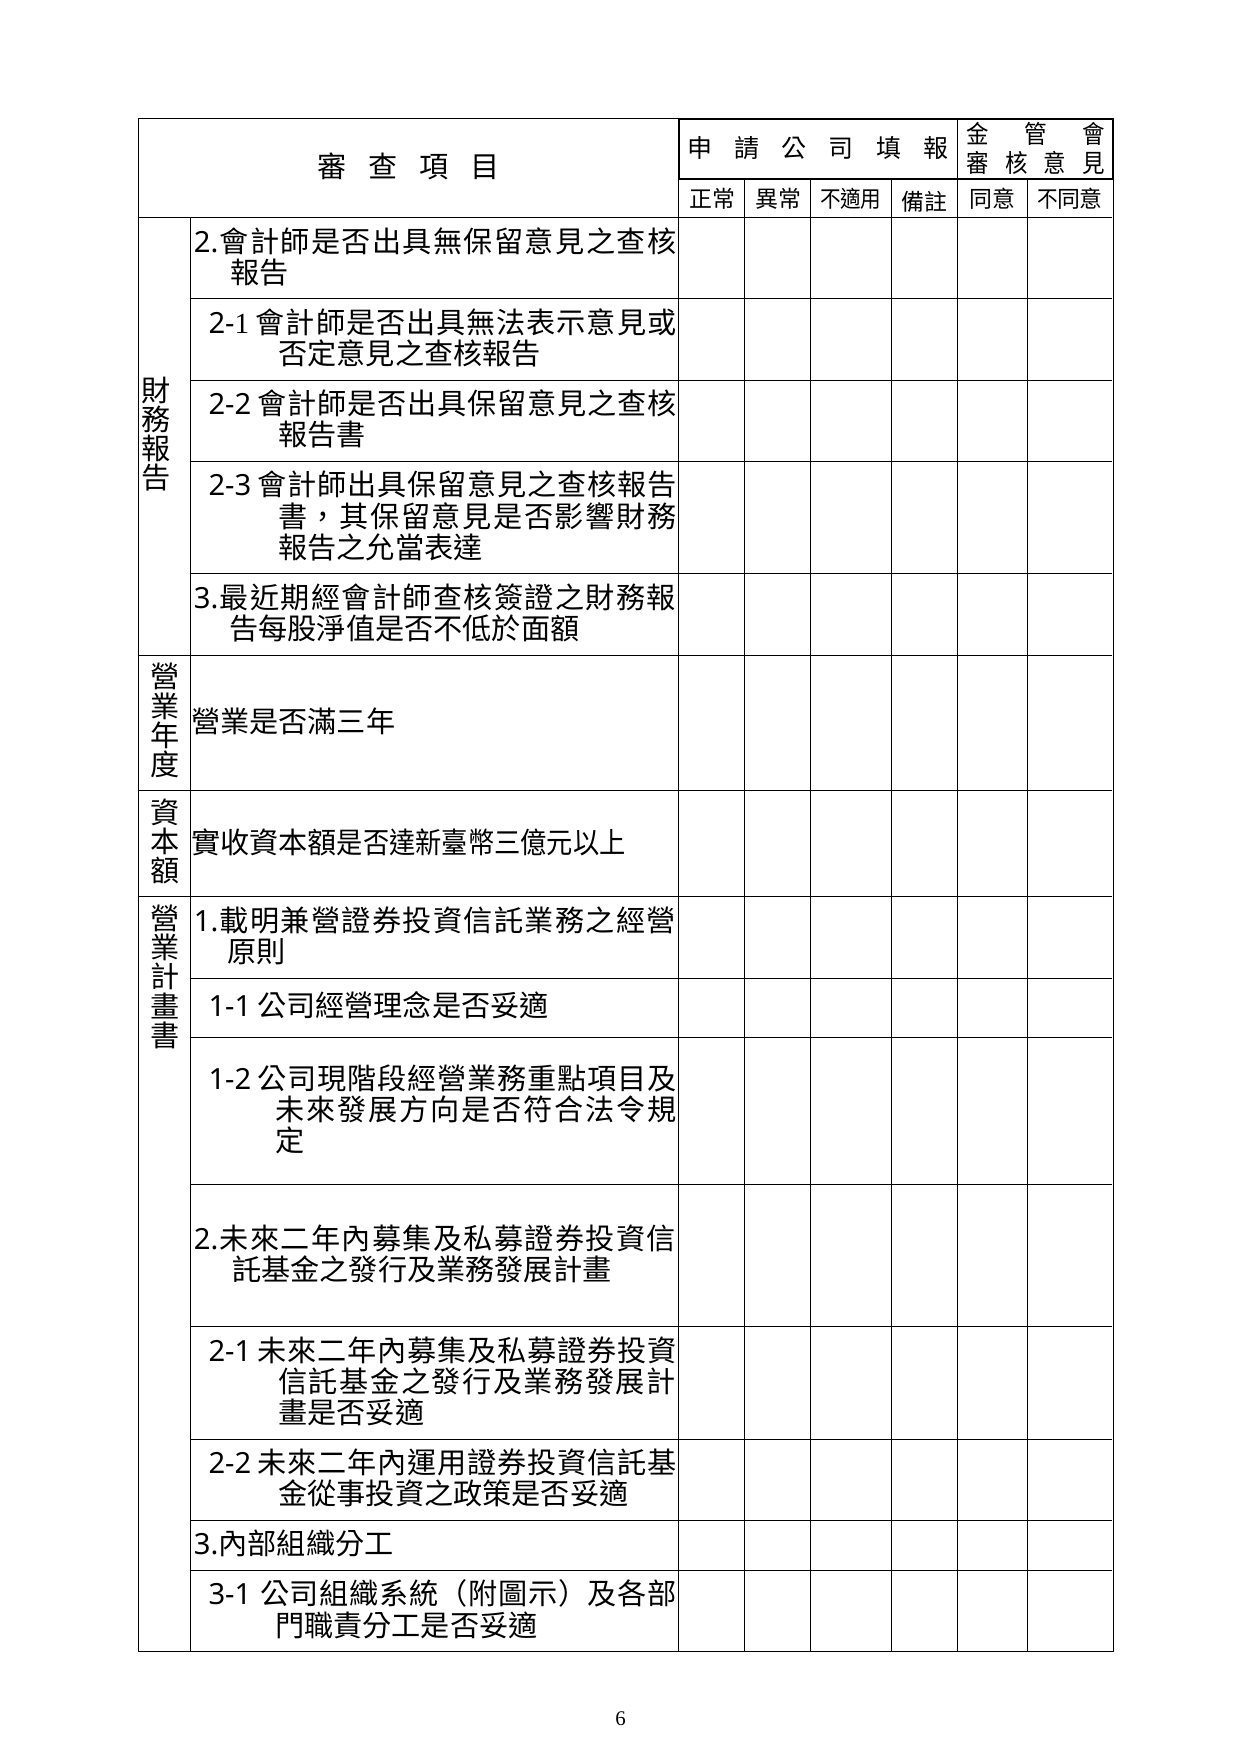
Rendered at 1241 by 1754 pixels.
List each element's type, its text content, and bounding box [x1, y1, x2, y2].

table_cell 營業是否滿三年 [191, 656, 678, 790]
table_cell [745, 1185, 810, 1326]
table_cell [1028, 380, 1113, 461]
table_cell [745, 462, 810, 573]
table_cell [892, 791, 957, 896]
table_cell 2-3會計師出具保留意見之查核報告書，其保留意見是否影響財務報告之允當表達 [191, 462, 678, 573]
table_cell [892, 381, 957, 461]
table_cell 實收資本額是否達新臺幣三億元以上 [191, 791, 678, 896]
table_cell [679, 299, 744, 379]
table_cell [745, 218, 810, 298]
table_cell [892, 1185, 957, 1326]
table_cell [958, 381, 1027, 461]
table_cell [892, 979, 957, 1037]
table_cell [745, 979, 810, 1037]
table_cell [745, 574, 810, 654]
table_cell [811, 462, 891, 573]
table_cell 2.會計師是否出具無保留意見之查核報告 [191, 218, 678, 298]
table_cell [811, 1571, 891, 1651]
table_cell [811, 1440, 891, 1520]
table_cell [1028, 1520, 1113, 1570]
table_cell 2-1未來二年內募集及私募證券投資信託基金之發行及業務發展計畫是否妥適 [191, 1327, 678, 1438]
table_cell [892, 1327, 957, 1438]
table_cell 2-2會計師是否出具保留意見之查核報告書 [191, 381, 678, 461]
table_cell [1028, 573, 1113, 654]
table_cell [1028, 217, 1113, 298]
table_cell [745, 656, 810, 790]
table_cell [679, 574, 744, 654]
table_cell 2.未來二年內募集及私募證券投資信託基金之發行及業務發展計畫 [191, 1185, 678, 1326]
table_cell 不適用 [811, 180, 891, 217]
table_cell 1-2公司現階段經營業務重點項目及未來發展方向是否符合法令規定 [191, 1038, 678, 1184]
table_cell [958, 574, 1027, 654]
table_cell 2-1會計師是否出具無法表示意見或否定意見之查核報告 [191, 299, 678, 379]
table_cell [679, 656, 744, 790]
table_cell [892, 1038, 957, 1184]
table_cell [811, 979, 891, 1037]
table_cell [892, 574, 957, 654]
table_cell [958, 462, 1027, 573]
table_cell [1028, 1326, 1113, 1438]
table_cell [679, 462, 744, 573]
table_cell 正常 [679, 180, 744, 217]
table_cell [958, 1440, 1027, 1520]
table_cell 1-1公司經營理念是否妥適 [191, 979, 678, 1037]
table_cell 2-2未來二年內運用證券投資信託基金從事投資之政策是否妥適 [191, 1440, 678, 1520]
table_cell 不同意 [1028, 180, 1113, 217]
table_cell [679, 218, 744, 298]
table_cell [892, 656, 957, 790]
table_cell 3.內部組織分工 [191, 1521, 678, 1570]
table_cell [892, 299, 957, 379]
table_cell [745, 791, 810, 896]
table_cell [811, 1038, 891, 1184]
table_cell [811, 381, 891, 461]
table_cell [1028, 655, 1113, 790]
table_cell 營 業 計 畫 書 [139, 897, 190, 1651]
table_cell [745, 1038, 810, 1184]
table_cell [1028, 461, 1113, 573]
table_cell [958, 791, 1027, 896]
table_cell [958, 1521, 1027, 1570]
table_cell [679, 1038, 744, 1184]
table_cell [679, 1185, 744, 1326]
table_cell [958, 979, 1027, 1037]
table_cell [679, 1521, 744, 1570]
table_cell [1028, 1184, 1113, 1326]
table_cell [745, 1571, 810, 1651]
table_cell [892, 1571, 957, 1651]
table_cell 1.載明兼營證券投資信託業務之經營原則 [191, 897, 678, 977]
table_cell [892, 462, 957, 573]
table_cell [892, 218, 957, 298]
table_cell [892, 897, 957, 977]
table_cell 營業年度 [139, 656, 190, 790]
table_cell [745, 897, 810, 977]
table_cell [811, 218, 891, 298]
table_cell [745, 299, 810, 379]
table_cell [811, 574, 891, 654]
table_cell [811, 1521, 891, 1570]
table_cell [892, 1521, 957, 1570]
table_cell [958, 897, 1027, 977]
table_cell [1028, 1037, 1113, 1184]
table_cell [745, 1521, 810, 1570]
table_cell [1028, 896, 1113, 977]
table_cell [811, 299, 891, 379]
table_cell 異常 [745, 180, 810, 217]
table_cell [1028, 1439, 1113, 1520]
table_cell [745, 381, 810, 461]
table_cell [1028, 298, 1113, 379]
table_header 金管會 審核意見 [958, 120, 1112, 178]
table_cell [958, 1185, 1027, 1326]
table_cell [679, 897, 744, 977]
table_cell [958, 1038, 1027, 1184]
table_cell [958, 1571, 1027, 1651]
table_cell 備註 [892, 180, 957, 217]
table_cell 3-1 公司組織系統（附圖示）及各部門職責分工是否妥適 [191, 1571, 678, 1651]
table_cell [1028, 978, 1113, 1037]
table_cell [1028, 790, 1113, 896]
table_cell [811, 1185, 891, 1326]
table_header 申 請 公 司 填 報 [680, 120, 957, 178]
table_cell [679, 1440, 744, 1520]
table_cell [811, 1327, 891, 1438]
table_cell [958, 1327, 1027, 1438]
table_cell [892, 1440, 957, 1520]
table_cell [679, 791, 744, 896]
table_cell [679, 381, 744, 461]
table_cell 同意 [958, 180, 1027, 217]
table_cell [679, 979, 744, 1037]
table_cell 資本 額 [139, 791, 190, 896]
table_cell [811, 897, 891, 977]
table_header 審 查 項 目 [139, 119, 678, 217]
table_cell 財務報告 [139, 218, 190, 654]
table_cell [745, 1440, 810, 1520]
table_cell 3.最近期經會計師查核簽證之財務報告每股淨值是否不低於面額 [191, 574, 678, 654]
table_cell [1028, 1570, 1113, 1651]
table_cell [811, 656, 891, 790]
table_cell [958, 299, 1027, 379]
table_cell [958, 656, 1027, 790]
table_cell [679, 1571, 744, 1651]
table_cell [811, 791, 891, 896]
table_cell [958, 218, 1027, 298]
table_cell [679, 1327, 744, 1438]
table_cell [745, 1327, 810, 1438]
